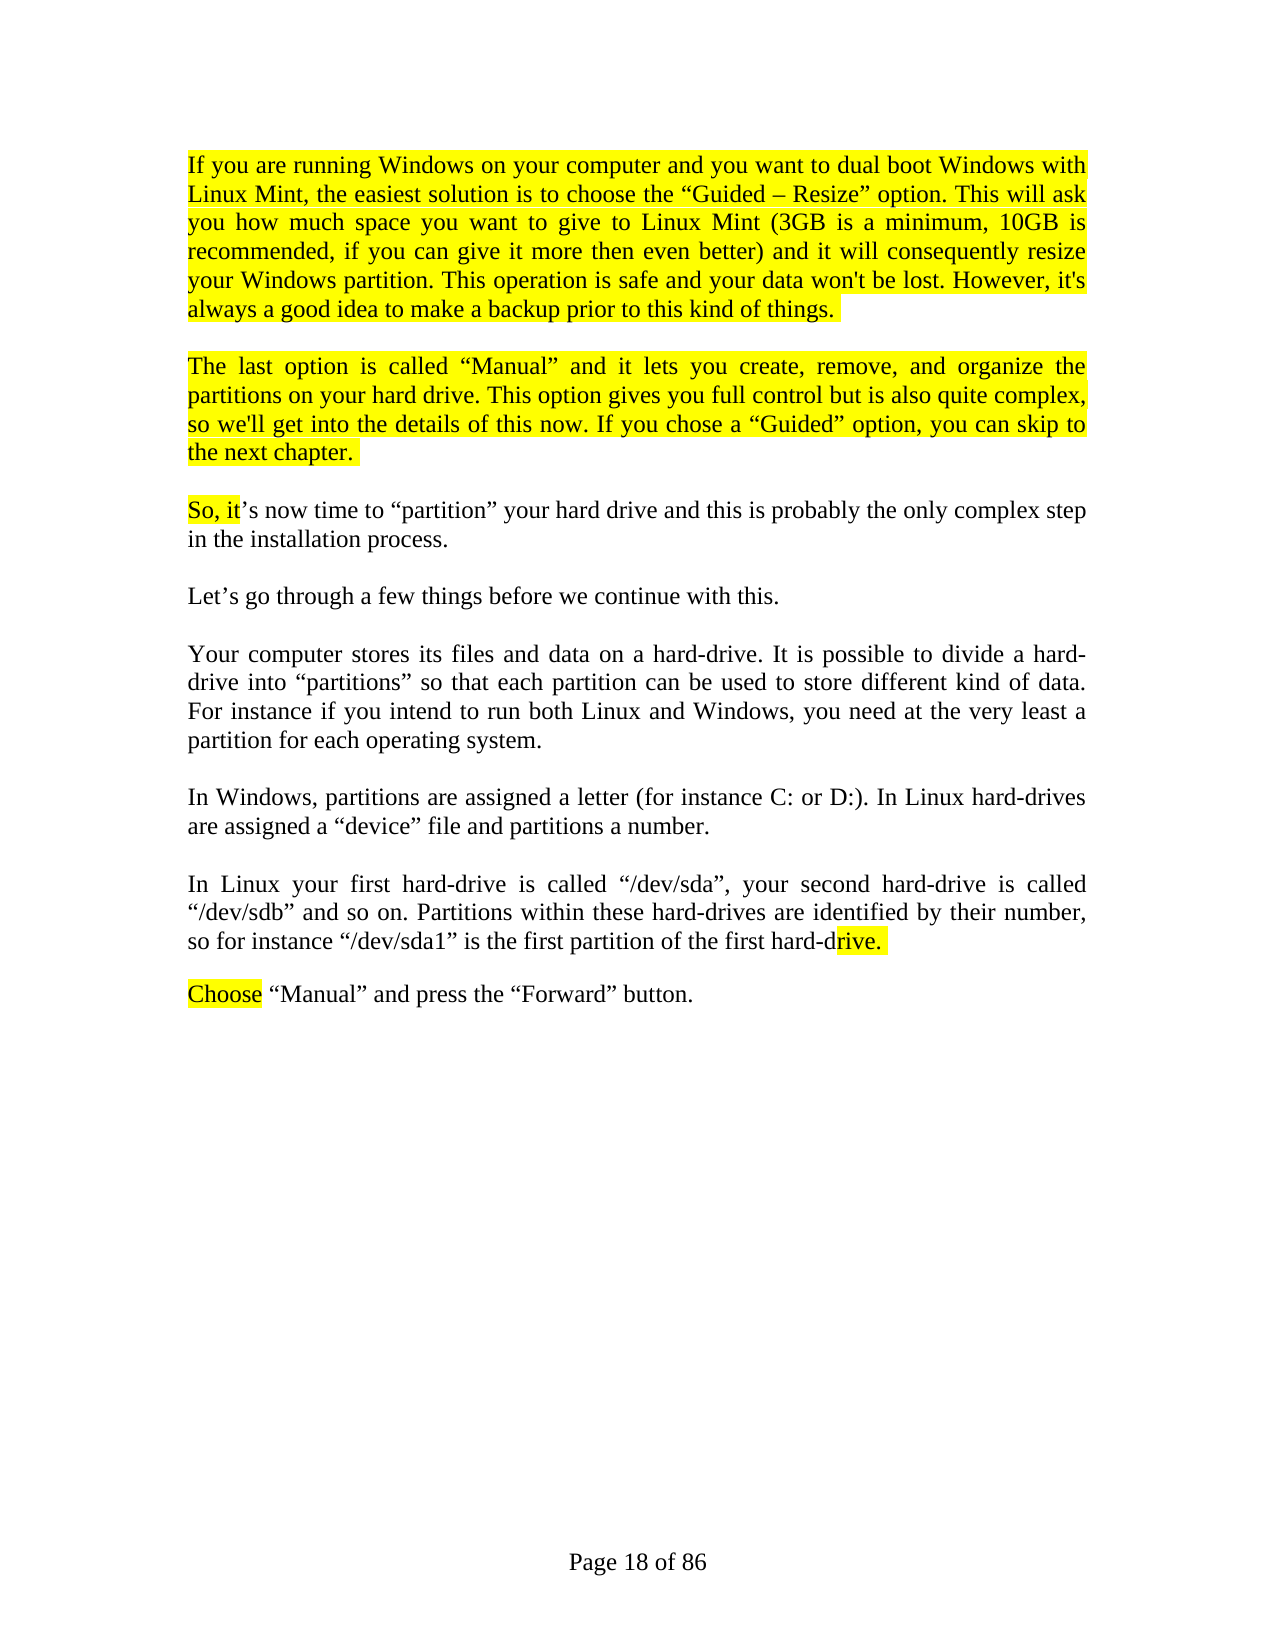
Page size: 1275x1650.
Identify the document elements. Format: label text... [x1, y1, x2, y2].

text The last option is called “Manual” and it lets you create, remove, and organize the partitions on your hard drive. This option gives you full control but is also quite complex, so we'll get into the details of this now. If you chose a “Guided” option, you can skip to the next chapter. [187, 351, 1087, 466]
text So, it’s now time to “partition” your hard drive and this is probably the only complex step in the installation process. [187, 495, 1087, 552]
text Your computer stores its files and data on a hard-drive. It is possible to divide a hard-drive into “partitions” so that each partition can be used to store different kind of data. For instance if you intend to run both Linux and Windows, you need at the very least a partition for each operating system. [187, 639, 1087, 754]
text In Windows, partitions are assigned a letter (for instance C: or D:). In Linux hard-drives are assigned a “device” file and partitions a number. [187, 782, 1087, 840]
text Let’s go through a few things before we continue with this. [187, 581, 1087, 610]
text In Linux your first hard-drive is called “/dev/sda”, your second hard-drive is called “/dev/sdb” and so on. Partitions within these hard-drives are identified by their number, so for instance “/dev/sda1” is the first partition of the first hard-drive. [187, 869, 1087, 955]
text Choose “Manual” and press the “Forward” button. [187, 979, 1087, 1008]
text If you are running Windows on your computer and you want to dual boot Windows with Linux Mint, the easiest solution is to choose the “Guided – Resize” option. This will ask you how much space you want to give to Linux Mint (3GB is a minimum, 10GB is recommended, if you can give it more then even better) and it will consequently resize your Windows partition. This operation is safe and your data won't be lost. However, it's always a good idea to make a backup prior to this kind of things. [187, 150, 1087, 322]
